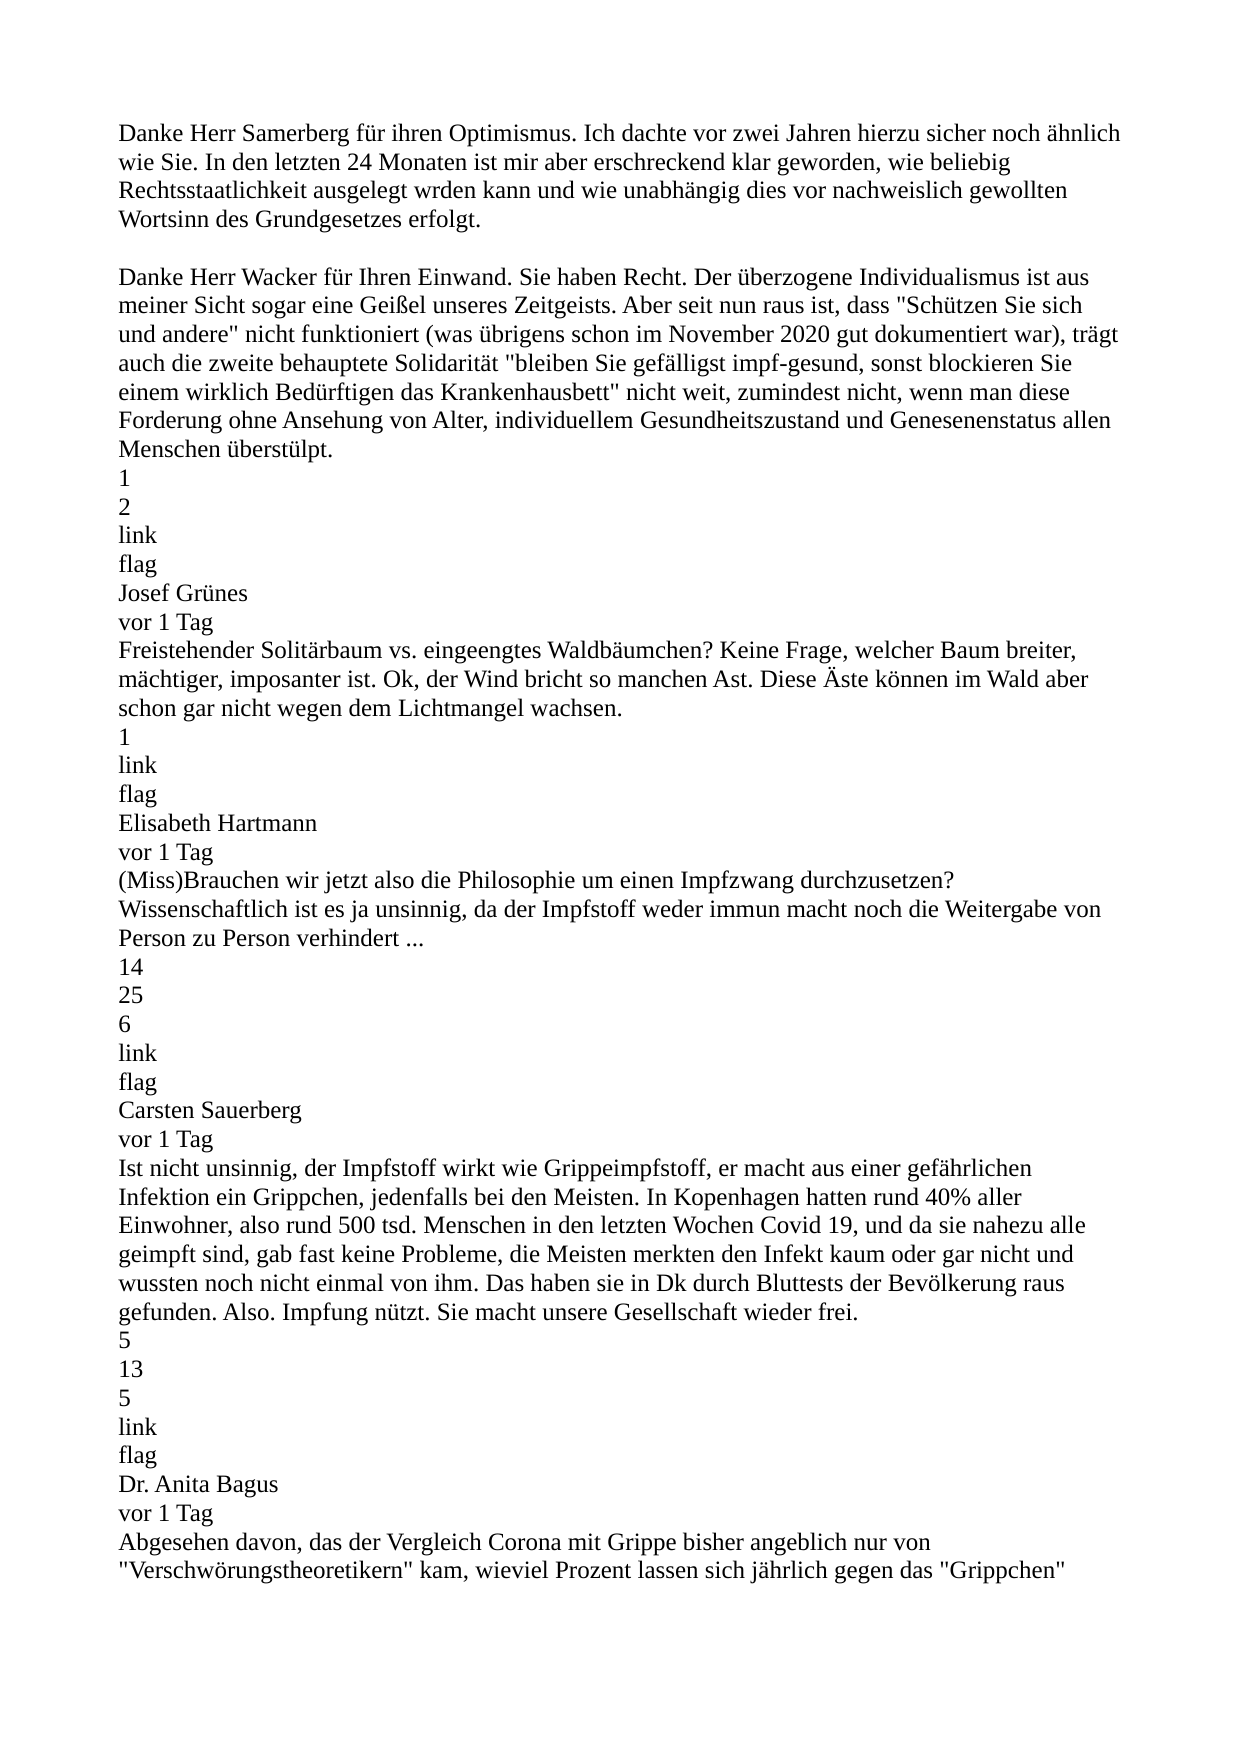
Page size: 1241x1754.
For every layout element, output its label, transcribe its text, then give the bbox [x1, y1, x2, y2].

text Freistehender Solitärbaum vs. eingeengtes Waldbäumchen? Keine Frage, welcher Baum breiter, mächtiger, imposanter ist. Ok, der Wind bricht so manchen Ast. Diese Äste können im Wald aber schon gar nicht wegen dem Lichtmangel wachsen. [118, 636, 1122, 722]
text link [118, 521, 1122, 549]
text vor 1 Tag [118, 607, 1122, 636]
text flag [118, 1441, 1122, 1469]
text 13 [118, 1354, 1122, 1383]
text flag [118, 779, 1122, 808]
text Ist nicht unsinnig, der Impfstoff wirkt wie Grippeimpfstoff, er macht aus einer gefährlichen Infektion ein Grippchen, jedenfalls bei den Meisten. In Kopenhagen hatten rund 40% aller Einwohner, also rund 500 tsd. Menschen in den letzten Wochen Covid 19, und da sie nahezu alle geimpft sind, gab fast keine Probleme, die Meisten merkten den Infekt kaum oder gar nicht und wussten noch nicht einmal von ihm. Das haben sie in Dk durch Bluttests der Bevölkerung raus gefunden. Also. Impfung nützt. Sie macht unsere Gesellschaft wieder frei. [118, 1153, 1122, 1326]
text link [118, 751, 1122, 779]
text flag [118, 1067, 1122, 1096]
text 1 [118, 463, 1122, 492]
text link [118, 1038, 1122, 1067]
text 6 [118, 1009, 1122, 1038]
text 1 [118, 722, 1122, 751]
text Dr. Anita Bagus [118, 1469, 1122, 1498]
text flag [118, 549, 1122, 578]
text Carsten Sauerberg [118, 1096, 1122, 1124]
text 5 [118, 1383, 1122, 1412]
text 5 [118, 1326, 1122, 1354]
text Danke Herr Samerberg für ihren Optimismus. Ich dachte vor zwei Jahren hierzu sicher noch ähnlich wie Sie. In den letzten 24 Monaten ist mir aber erschreckend klar geworden, wie beliebig Rechtsstaatlichkeit ausgelegt wrden kann und wie unabhängig dies vor nachweislich gewollten Wortsinn des Grundgesetzes erfolgt. Danke Herr Wacker für Ihren Einwand. Sie haben Recht. Der überzogene Individualismus ist aus meiner Sicht sogar eine Geißel unseres Zeitgeists. Aber seit nun raus ist, dass "Schützen Sie sich und andere" nicht funktioniert (was übrigens schon im November 2020 gut dokumentiert war), trägt auch die zweite behauptete Solidarität "bleiben Sie gefälligst impf-gesund, sonst blockieren Sie einem wirklich Bedürftigen das Krankenhausbett" nicht weit, zumindest nicht, wenn man diese Forderung ohne Ansehung von Alter, individuellem Gesundheitszustand und Genesenenstatus allen Menschen überstülpt. [118, 118, 1122, 463]
text vor 1 Tag [118, 1498, 1122, 1527]
text Elisabeth Hartmann [118, 808, 1122, 837]
text Abgesehen davon, das der Vergleich Corona mit Grippe bisher angeblich nur von "Verschwörungstheoretikern" kam, wieviel Prozent lassen sich jährlich gegen das "Grippchen" [118, 1527, 1122, 1584]
text (Miss)Brauchen wir jetzt also die Philosophie um einen Impfzwang durchzusetzen? Wissenschaftlich ist es ja unsinnig, da der Impfstoff weder immun macht noch die Weitergabe von Person zu Person verhindert ... [118, 866, 1122, 952]
text link [118, 1412, 1122, 1441]
text Josef Grünes [118, 578, 1122, 607]
text 2 [118, 492, 1122, 521]
text 25 [118, 981, 1122, 1009]
text 14 [118, 952, 1122, 981]
text vor 1 Tag [118, 837, 1122, 866]
text vor 1 Tag [118, 1124, 1122, 1153]
